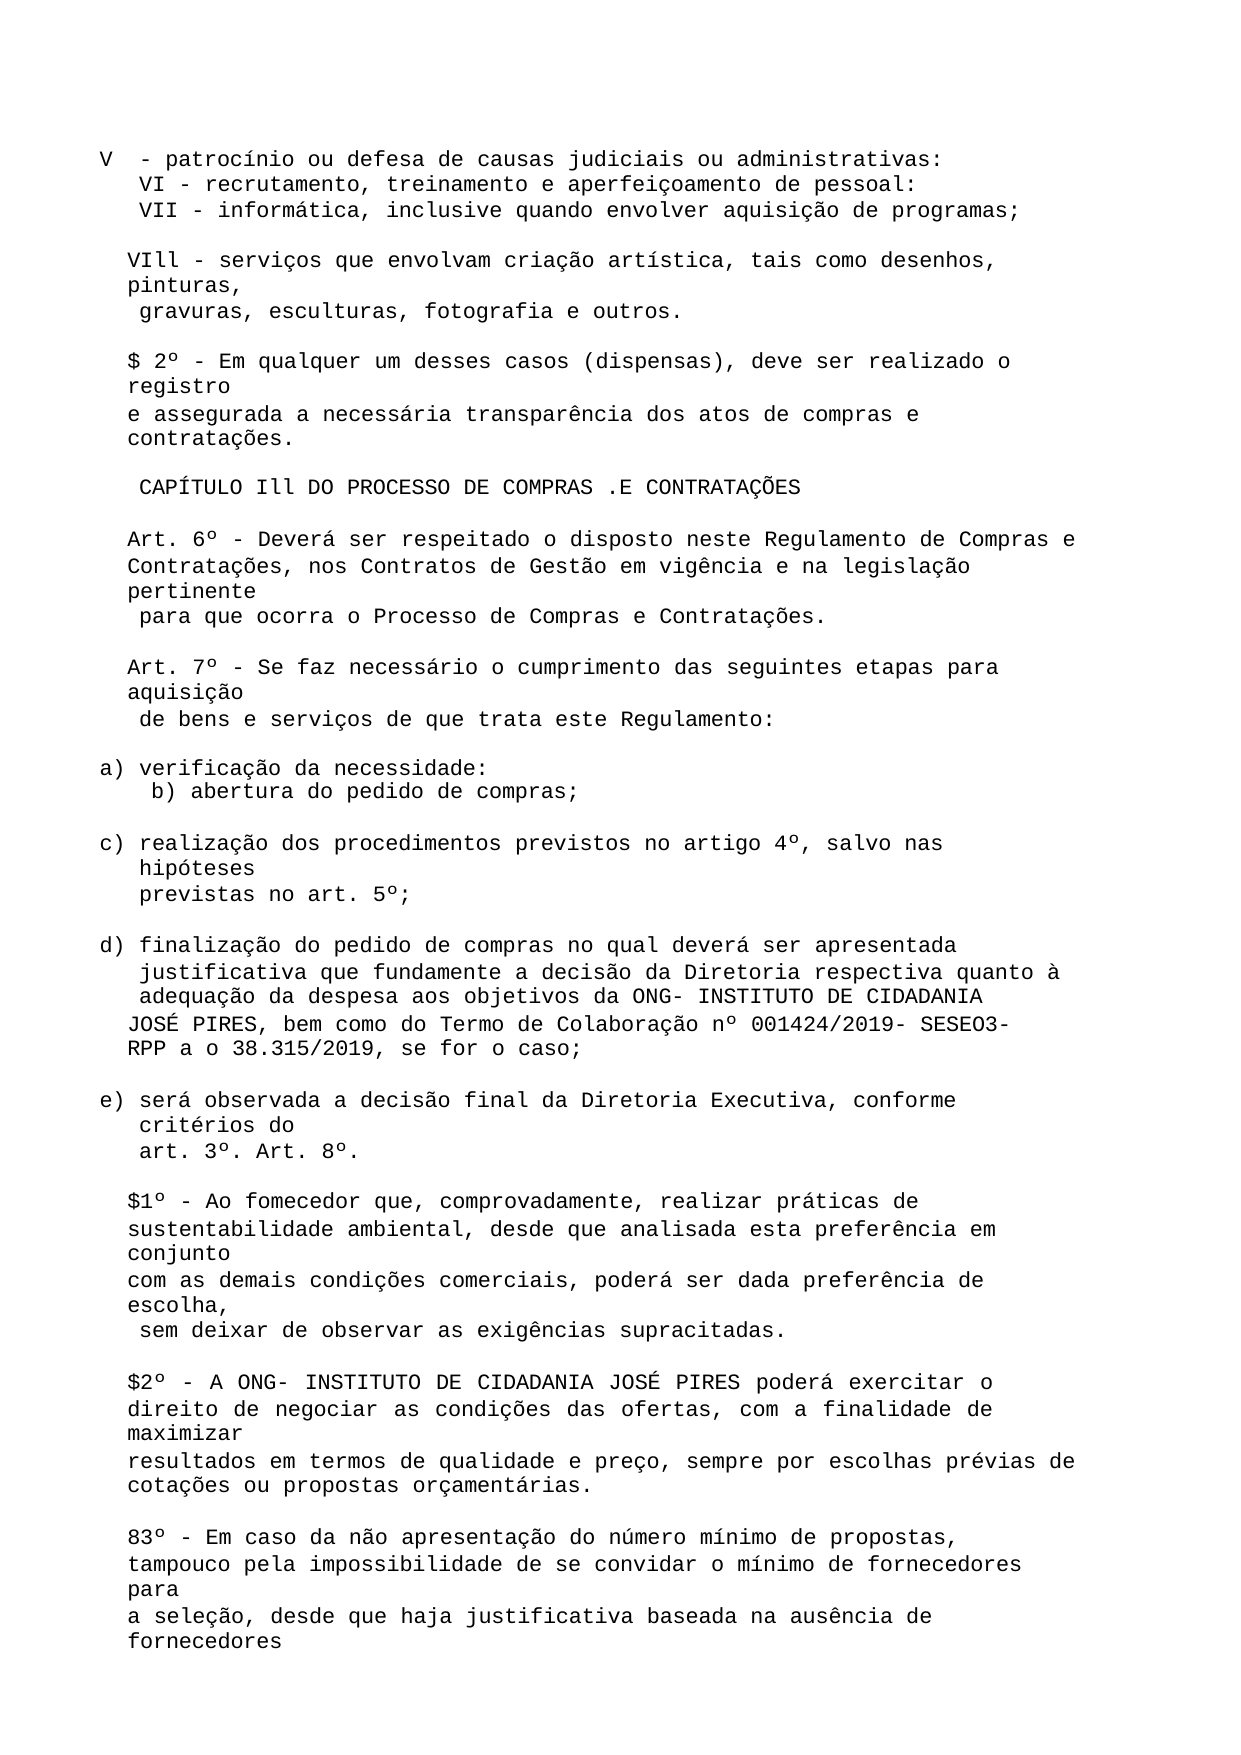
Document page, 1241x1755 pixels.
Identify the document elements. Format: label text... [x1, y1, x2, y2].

text art. 3º. Art. 8º. [139, 1139, 1109, 1164]
text VIll - serviços que envolvam criação artística, tais como desenhos, pinturas, [127, 247, 1095, 299]
text de bens e serviços de que trata este Regulamento: [139, 706, 1109, 731]
text sem deixar de observar as exigências supracitadas. [139, 1319, 1109, 1344]
text $2º - A ONG- INSTITUTO DE CIDADANIA JOSÉ PIRES poderá exercitar o direito de negociar as condições das ofertas, com a finalidade de maximizar [127, 1369, 993, 1447]
list abertura do pedido de compras; [178, 781, 1109, 805]
list será observada a decisão final da Diretoria Executiva, conforme critérios do [127, 1087, 1006, 1139]
text Art. 6º - Deverá ser respeitado o disposto neste Regulamento de Compras e Contratações, nos Contratos de Gestão em vigência e na legislação pertinente [127, 526, 1096, 604]
text gravuras, esculturas, fotografia e outros. [139, 299, 1109, 324]
text a seleção, desde que haja justificativa baseada na ausência de fornecedores [127, 1603, 1095, 1655]
list verificação da necessidade: [127, 756, 1109, 781]
list - patrocínio ou defesa de causas judiciais ou administrativas: VI - recrutamento, treinamento e aperfeiçoamento de pessoal: [127, 146, 980, 198]
text VII - informática, inclusive quando envolver aquisição de programas; [139, 198, 1109, 222]
text previstas no art. 5º; [139, 882, 1109, 907]
text e assegurada a necessária transparência dos atos de compras e contratações. [127, 400, 1071, 451]
text Art. 7º - Se faz necessário o cumprimento das seguintes etapas para aquisição [127, 654, 1095, 706]
text JOSÉ PIRES, bem como do Termo de Colaboração nº 001424/2019- SESEO3- RPP a o 38.315/2019, se for o caso; [127, 1011, 1033, 1062]
list realização dos procedimentos previstos no artigo 4º, salvo nas hipóteses [127, 830, 993, 882]
text $1º - Ao fomecedor que, comprovadamente, realizar práticas de sustentabilidade ambiental, desde que analisada esta preferência em conjunto [127, 1188, 1095, 1267]
list finalização do pedido de compras no qual deverá ser apresentada justificativa que fundamente a decisão da Diretoria respectiva quanto à adequação da despesa aos objetivos da ONG- INSTITUTO DE CIDADANIA [127, 932, 1072, 1010]
text com as demais condições comerciais, poderá ser dada preferência de escolha, [127, 1267, 1095, 1319]
text $ 2º - Em qualquer um desses casos (dispensas), deve ser realizado o registro [127, 348, 1095, 400]
text resultados em termos de qualidade e preço, sempre por escolhas prévias de cotações ou propostas orçamentárias. [127, 1448, 1095, 1499]
text 83º - Em caso da não apresentação do número mínimo de propostas, tampouco pela impossibilidade de se convidar o mínimo de fornecedores para [127, 1524, 1071, 1603]
text para que ocorra o Processo de Compras e Contratações. [139, 605, 1109, 629]
text CAPÍTULO Ill DO PROCESSO DE COMPRAS .E CONTRATAÇÕES [139, 476, 1109, 501]
